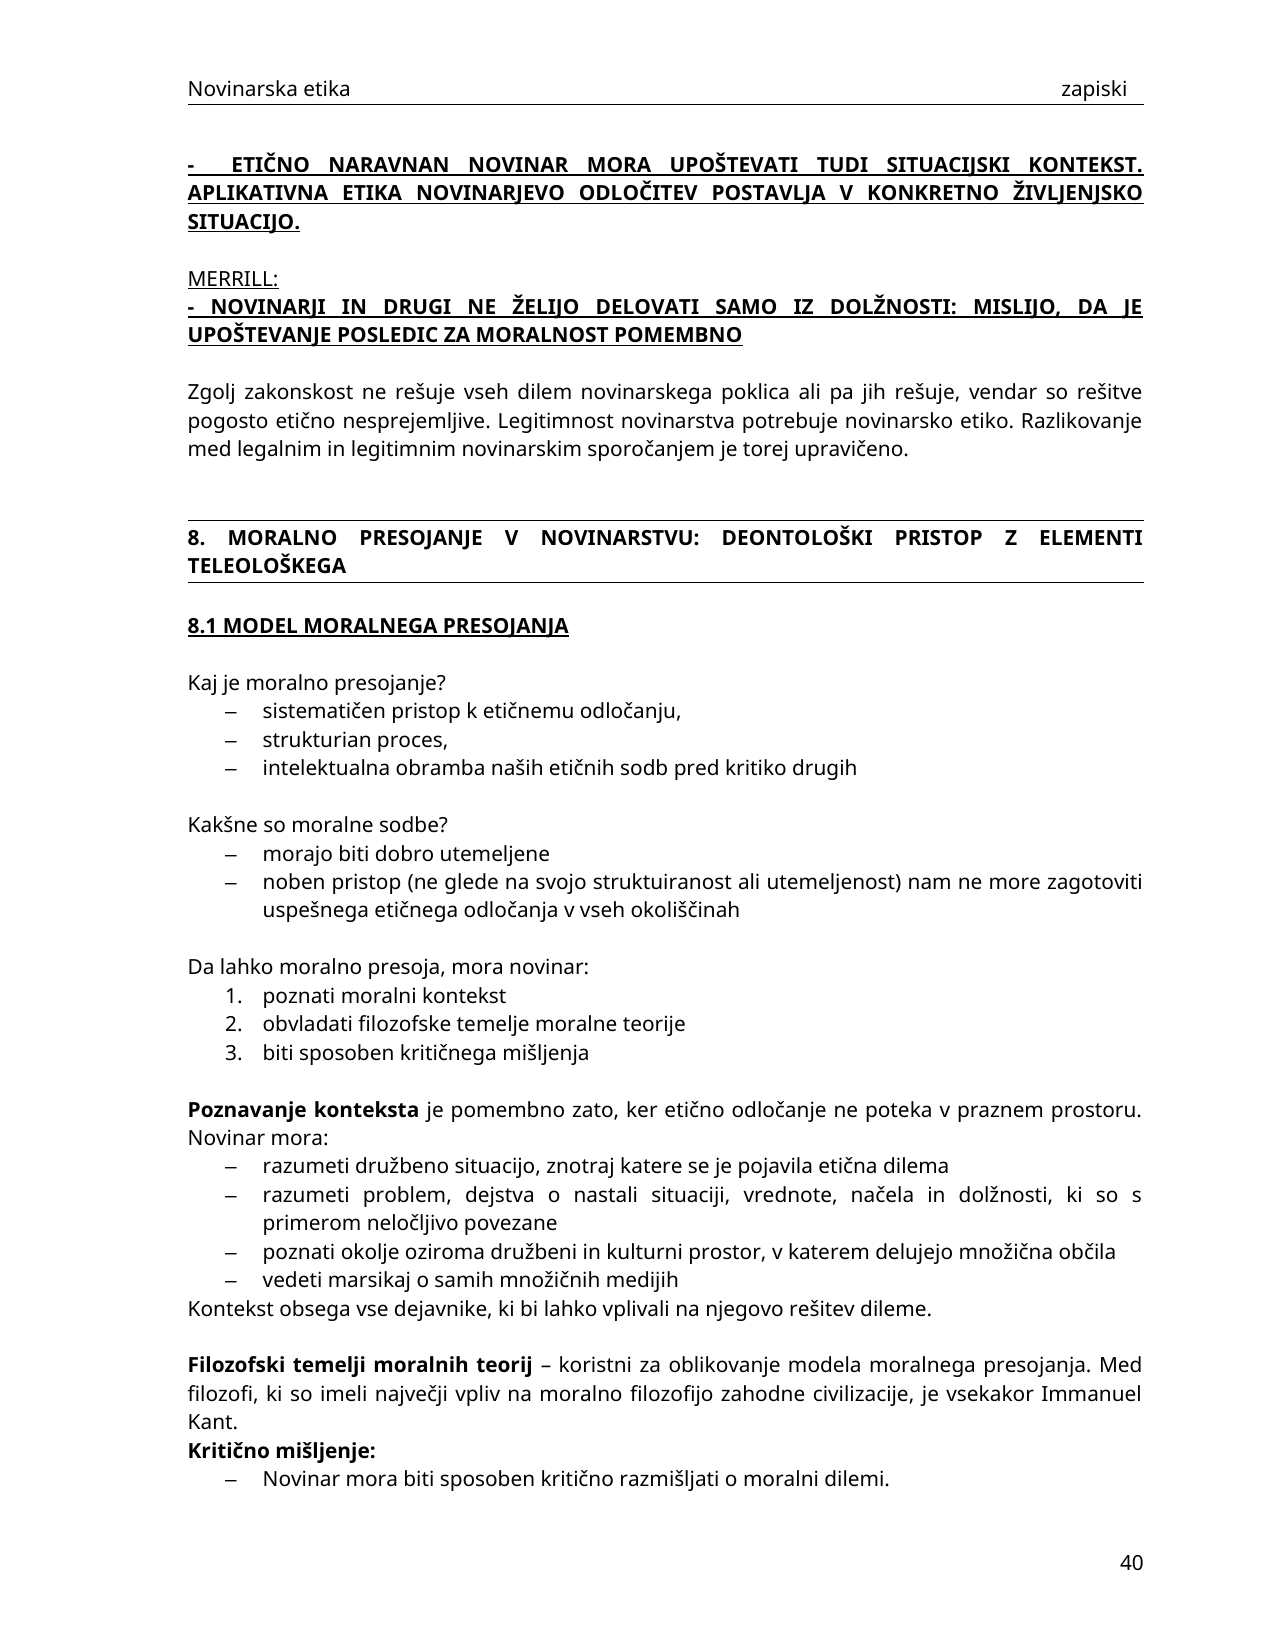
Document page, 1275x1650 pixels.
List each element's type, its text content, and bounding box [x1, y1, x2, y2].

text Filozofski temelji moralnih teorij – koristni za oblikovanje modela moralnega presojanja. Med filozofi, ki so imeli največji vpliv na moralno filozofijo zahodne civilizacije, je vsekakor Immanuel Kant. [187, 1351, 1144, 1436]
list poznati moralni kontekst [225, 981, 1144, 1009]
list razumeti družbeno situacijo, znotraj katere se je pojavila etična dilema [225, 1152, 1144, 1180]
list morajo biti dobro utemeljene [225, 839, 1144, 867]
text situacijo. [187, 204, 1144, 235]
text 8. MORALNO PRESOJANJE V NOVINARSTVU: DEONTOLOŠKI PRISTOP Z ELEMENTI TELEOLOŠKEGA [187, 521, 1144, 583]
text Kakšne so moralne sodbe? [187, 810, 1144, 839]
text Poznavanje konteksta je pomembno zato, ker etično odločanje ne poteka v praznem prostoru. Novinar mora: [187, 1095, 1144, 1152]
list sistematičen pristop k etičnemu odločanju, [225, 697, 1144, 725]
text 8.1 MODEL MORALNEGA PRESOJANJA [187, 611, 1144, 640]
list Novinar mora biti sposoben kritično razmišljati o moralni dilemi. [225, 1464, 1144, 1493]
list poznati okolje oziroma družbeni in kulturni prostor, v katerem delujejo množična občila [225, 1237, 1144, 1265]
text Aplikativna etika novinarjevo odločitev postavlja v konkretno življenjsko [187, 175, 1144, 203]
text Da lahko moralno presoja, mora novinar: [187, 952, 1144, 981]
list vedeti marsikaj o samih množičnih medijih [225, 1265, 1144, 1294]
text Merrill: [187, 264, 1144, 292]
list noben pristop (ne glede na svojo struktuiranost ali utemeljenost) nam ne more zagotoviti uspešnega etičnega odločanja v vseh okoliščinah [225, 867, 1144, 924]
list obvladati filozofske temelje moralne teorije [225, 1009, 1144, 1038]
list razumeti problem, dejstva o nastali situaciji, vrednote, načela in dolžnosti, ki so s primerom neločljivo povezane [225, 1180, 1144, 1237]
text Kritično mišljenje: [187, 1436, 1144, 1464]
text Zgolj zakonskost ne rešuje vseh dilem novinarskega poklica ali pa jih rešuje, vendar so rešitve pogosto etično nesprejemljive. Legitimnost novinarstva potrebuje novinarsko etiko. Razlikovanje med legalnim in legitimnim novinarskim sporočanjem je torej upravičeno. [187, 377, 1144, 463]
text - novinarji in drugi ne želijo delovati samo iz dolžnosti: mislijo, da je upoštevanje posledic za moralnost pomembno [187, 292, 1144, 349]
list biti sposoben kritičnega mišljenja [225, 1038, 1144, 1066]
text Kaj je moralno presojanje? [187, 668, 1144, 697]
text - Etično naravnan novinar mora upoštevati tudi situacijski kontekst. [187, 150, 1144, 174]
list strukturian proces, [225, 725, 1144, 753]
list intelektualna obramba naših etičnih sodb pred kritiko drugih [225, 753, 1144, 782]
text Kontekst obsega vse dejavnike, ki bi lahko vplivali na njegovo rešitev dileme. [187, 1294, 1144, 1322]
